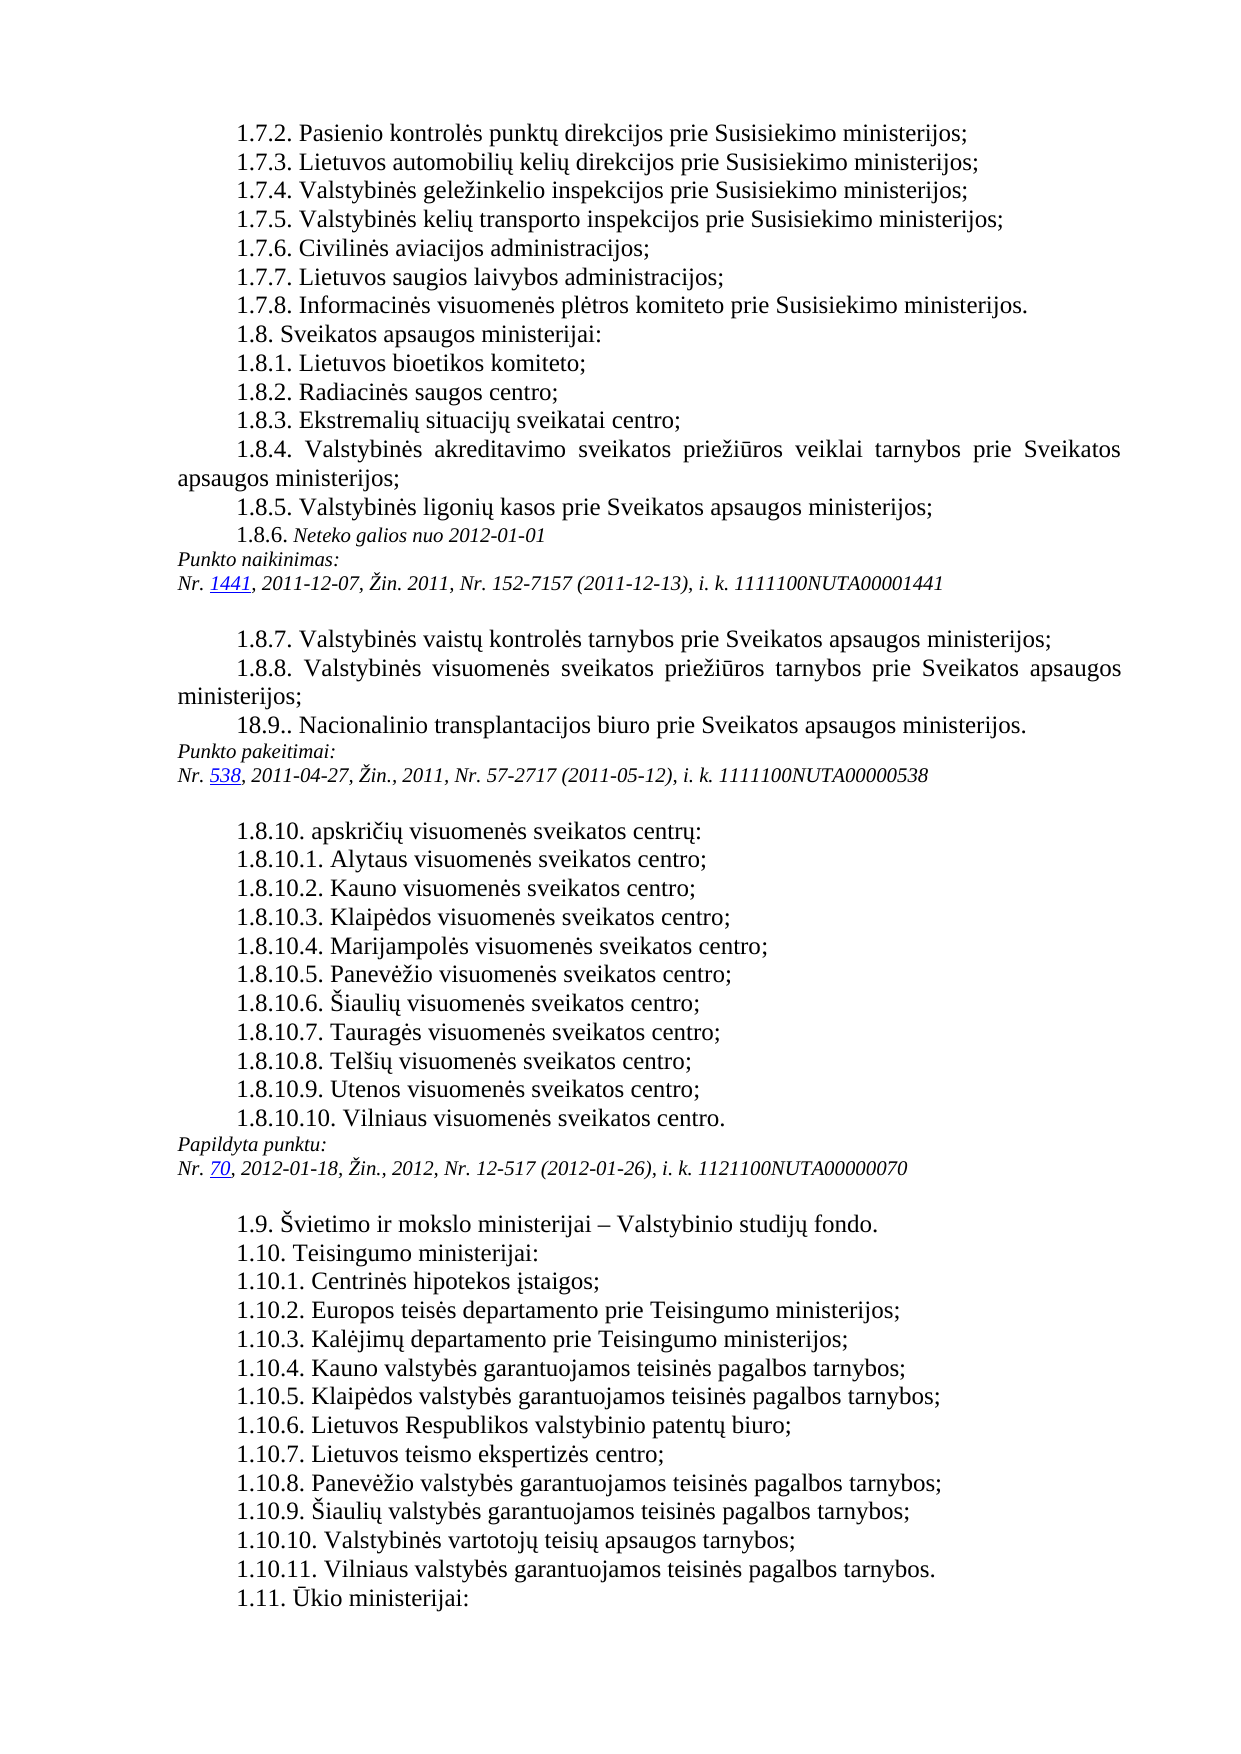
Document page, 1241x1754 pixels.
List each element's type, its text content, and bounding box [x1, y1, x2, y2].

text 1.8.10.3. Klaipėdos visuomenės sveikatos centro; [177, 902, 1122, 931]
text Nr. 1441, 2011-12-07, Žin. 2011, Nr. 152-7157 (2011-12-13), i. k. 1111100NUTA00001441 [177, 571, 1122, 595]
text 1.7.4. Valstybinės geležinkelio inspekcijos prie Susisiekimo ministerijos; [177, 176, 1122, 204]
text 1.11. Ūkio ministerijai: [177, 1583, 1122, 1611]
text 1.8.10.10. Vilniaus visuomenės sveikatos centro. [177, 1103, 1122, 1132]
text 1.10.6. Lietuvos Respublikos valstybinio patentų biuro; [177, 1410, 1122, 1439]
text 1.8.8. Valstybinės visuomenės sveikatos priežiūros tarnybos prie Sveikatos apsaugos ministerijos; [177, 653, 1122, 710]
text Nr. 70, 2012-01-18, Žin., 2012, Nr. 12-517 (2012-01-26), i. k. 1121100NUTA00000070 [177, 1156, 1122, 1180]
text 1.8.10. apskričių visuomenės sveikatos centrų: [177, 816, 1122, 844]
text 1.8.10.5. Panevėžio visuomenės sveikatos centro; [177, 959, 1122, 988]
text 1.8.4. Valstybinės akreditavimo sveikatos priežiūros veiklai tarnybos prie Sveikatos apsaugos ministerijos; [177, 434, 1122, 492]
text 1.8.6. Neteko galios nuo 2012-01-01 [177, 521, 1122, 547]
text 18.9.. Nacionalinio transplantacijos biuro prie Sveikatos apsaugos ministerijos. [177, 710, 1122, 739]
text 1.9. Švietimo ir mokslo ministerijai – Valstybinio studijų fondo. [177, 1209, 1122, 1238]
text Nr. 538, 2011-04-27, Žin., 2011, Nr. 57-2717 (2011-05-12), i. k. 1111100NUTA00000538 [177, 763, 1122, 787]
text 1.8.10.7. Tauragės visuomenės sveikatos centro; [177, 1017, 1122, 1046]
text 1.10.8. Panevėžio valstybės garantuojamos teisinės pagalbos tarnybos; [177, 1468, 1122, 1496]
text 1.8. Sveikatos apsaugos ministerijai: [177, 319, 1122, 348]
text 1.8.10.8. Telšių visuomenės sveikatos centro; [177, 1046, 1122, 1074]
text 1.8.1. Lietuvos bioetikos komiteto; [177, 348, 1122, 377]
text 1.10.9. Šiaulių valstybės garantuojamos teisinės pagalbos tarnybos; [177, 1496, 1122, 1525]
text 1.8.10.4. Marijampolės visuomenės sveikatos centro; [177, 931, 1122, 959]
text Punkto naikinimas: [177, 547, 1122, 571]
text 1.8.10.2. Kauno visuomenės sveikatos centro; [177, 873, 1122, 902]
text 1.10.3. Kalėjimų departamento prie Teisingumo ministerijos; [177, 1324, 1122, 1353]
text 1.8.10.6. Šiaulių visuomenės sveikatos centro; [177, 988, 1122, 1017]
text 1.7.7. Lietuvos saugios laivybos administracijos; [177, 262, 1122, 291]
text 1.7.3. Lietuvos automobilių kelių direkcijos prie Susisiekimo ministerijos; [177, 147, 1122, 176]
text 1.8.5. Valstybinės ligonių kasos prie Sveikatos apsaugos ministerijos; [177, 492, 1122, 521]
text 1.8.3. Ekstremalių situacijų sveikatai centro; [177, 406, 1122, 434]
text 1.10.5. Klaipėdos valstybės garantuojamos teisinės pagalbos tarnybos; [177, 1381, 1122, 1410]
text 1.8.10.1. Alytaus visuomenės sveikatos centro; [177, 844, 1122, 873]
text 1.7.8. Informacinės visuomenės plėtros komiteto prie Susisiekimo ministerijos. [177, 291, 1122, 319]
text Punkto pakeitimai: [177, 739, 1122, 763]
text 1.10. Teisingumo ministerijai: [177, 1238, 1122, 1266]
text 1.10.10. Valstybinės vartotojų teisių apsaugos tarnybos; [177, 1525, 1122, 1554]
text 1.7.6. Civilinės aviacijos administracijos; [177, 233, 1122, 262]
text Papildyta punktu: [177, 1132, 1122, 1156]
text 1.10.2. Europos teisės departamento prie Teisingumo ministerijos; [177, 1295, 1122, 1324]
text 1.7.5. Valstybinės kelių transporto inspekcijos prie Susisiekimo ministerijos; [177, 204, 1122, 233]
text 1.8.7. Valstybinės vaistų kontrolės tarnybos prie Sveikatos apsaugos ministerijos; [177, 624, 1122, 653]
text 1.8.10.9. Utenos visuomenės sveikatos centro; [177, 1074, 1122, 1103]
text 1.7.2. Pasienio kontrolės punktų direkcijos prie Susisiekimo ministerijos; [177, 118, 1122, 147]
text 1.10.7. Lietuvos teismo ekspertizės centro; [177, 1439, 1122, 1468]
text 1.10.11. Vilniaus valstybės garantuojamos teisinės pagalbos tarnybos. [177, 1554, 1122, 1583]
text 1.10.4. Kauno valstybės garantuojamos teisinės pagalbos tarnybos; [177, 1353, 1122, 1381]
text 1.8.2. Radiacinės saugos centro; [177, 377, 1122, 406]
text 1.10.1. Centrinės hipotekos įstaigos; [177, 1266, 1122, 1295]
